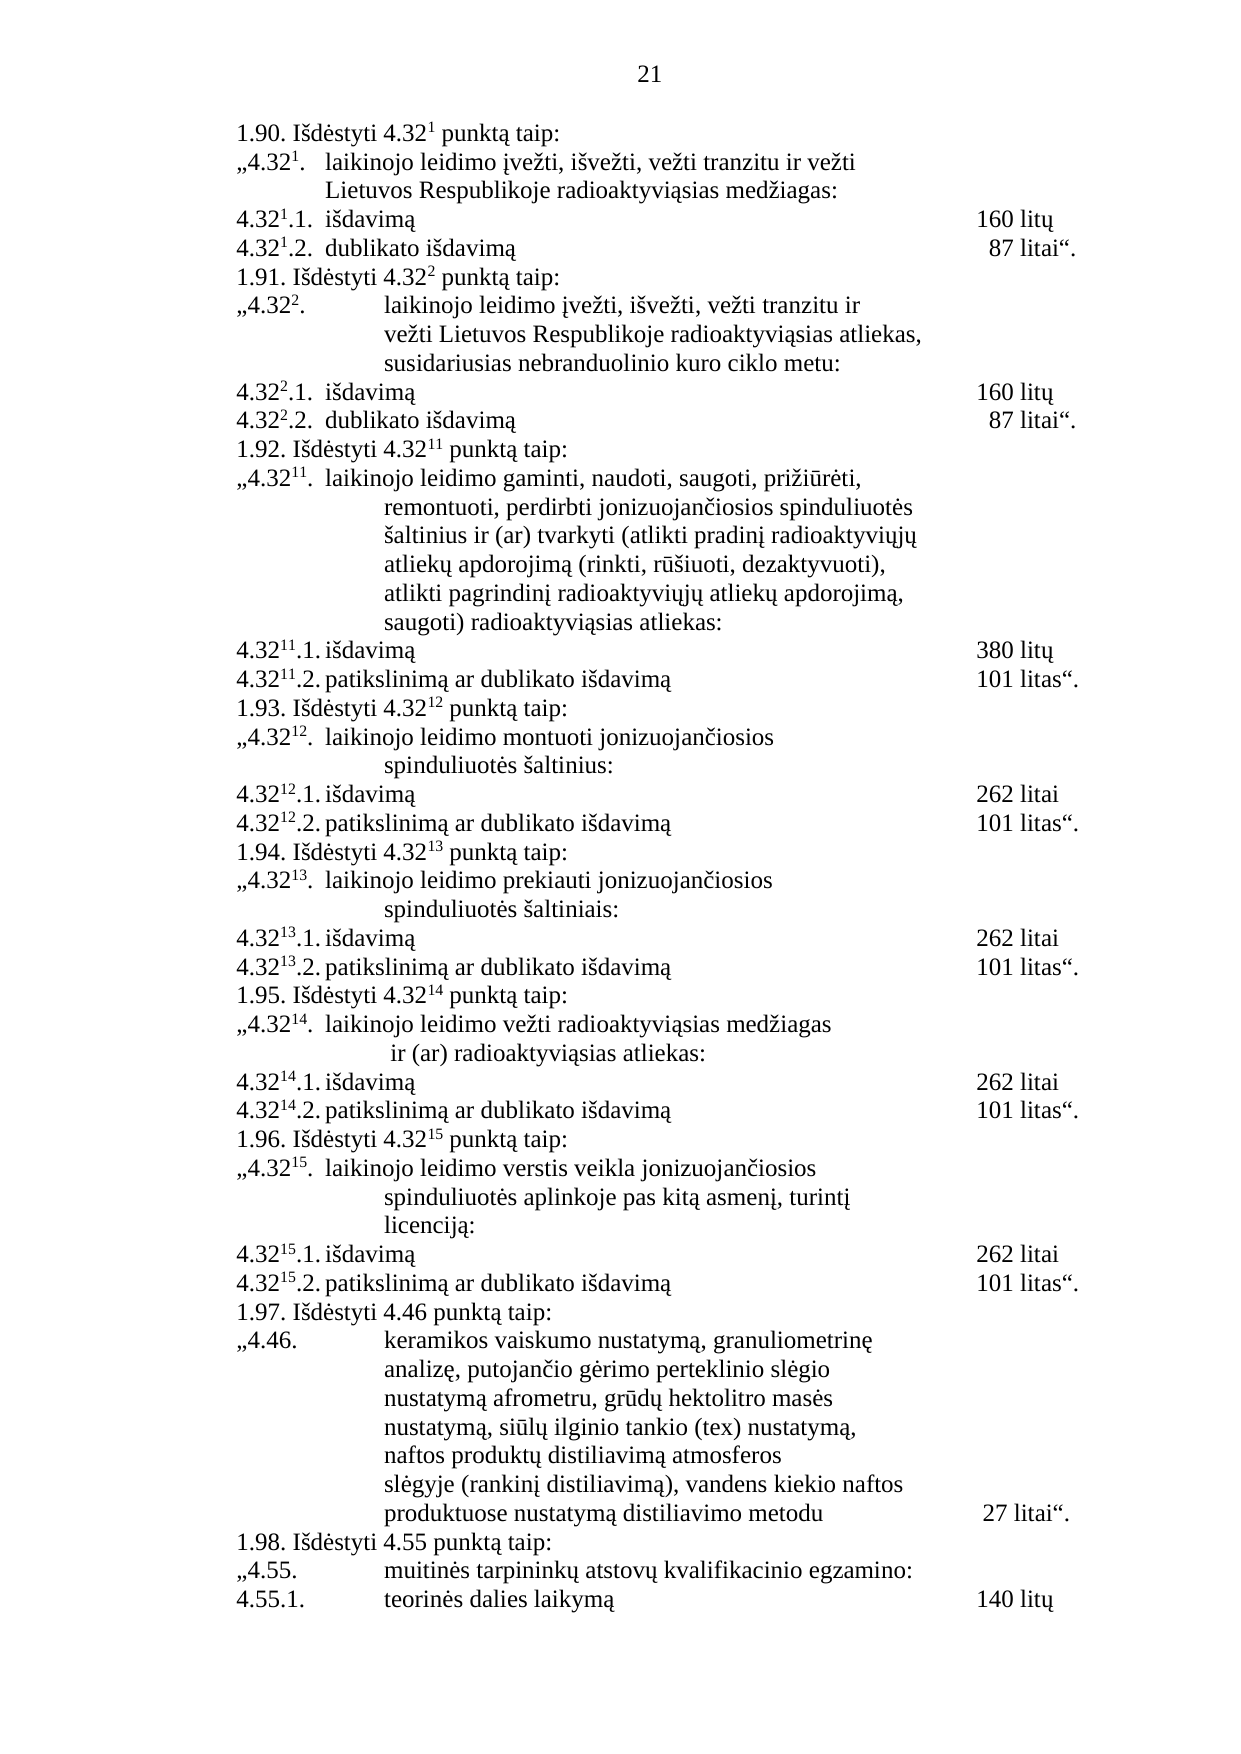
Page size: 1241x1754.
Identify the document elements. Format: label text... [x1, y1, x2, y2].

text 1.98. Išdėstyti 4.55 punktą taip: [177, 1527, 1122, 1556]
text 4.55.1. teorinės dalies laikymą 140 litų [177, 1584, 1122, 1613]
text 1.95. Išdėstyti 4.3214 punktą taip: [177, 981, 1122, 1009]
text 4.3213.2. patikslinimą ar dublikato išdavimą 101 litas“. [177, 952, 1122, 981]
text 4.322.1. išdavimą 160 litų [177, 377, 1122, 406]
text 1.97. Išdėstyti 4.46 punktą taip: [177, 1297, 1122, 1326]
text „4.3215. laikinojo leidimo verstis veikla jonizuojančiosios [177, 1153, 1122, 1182]
text 4.3211.2. patikslinimą ar dublikato išdavimą 101 litas“. [177, 664, 1122, 693]
text 4.3212.1. išdavimą 262 litai [177, 779, 1122, 808]
text šaltinius ir (ar) tvarkyti (atlikti pradinį radioaktyviųjų [177, 521, 1122, 549]
text 4.3215.1. išdavimą 262 litai [177, 1239, 1122, 1268]
text 1.90. Išdėstyti 4.321 punktą taip: [177, 118, 1122, 147]
text 1.94. Išdėstyti 4.3213 punktą taip: [177, 837, 1122, 866]
text 1.91. Išdėstyti 4.322 punktą taip: [177, 262, 1122, 291]
text 1.93. Išdėstyti 4.3212 punktą taip: [177, 693, 1122, 722]
text atlikti pagrindinį radioaktyviųjų atliekų apdorojimą, [177, 578, 1122, 607]
text saugoti) radioaktyviąsias atliekas: [177, 607, 1122, 636]
text 4.321.1. išdavimą 160 litų [177, 204, 1122, 233]
text 4.3214.1. išdavimą 262 litai [177, 1067, 1122, 1096]
text vežti Lietuvos Respublikoje radioaktyviąsias atliekas, [177, 319, 1122, 348]
text Lietuvos Respublikoje radioaktyviąsias medžiagas: [177, 176, 1122, 204]
text spinduliuotės šaltinius: [177, 751, 1122, 779]
text licenciją: [177, 1211, 1122, 1239]
text „4.3211. laikinojo leidimo gaminti, naudoti, saugoti, prižiūrėti, [177, 463, 1122, 492]
text 4.3215.2. patikslinimą ar dublikato išdavimą 101 litas“. [177, 1268, 1122, 1297]
text produktuose nustatymą distiliavimo metodu 27 litai“. [177, 1498, 1122, 1527]
text 1.96. Išdėstyti 4.3215 punktą taip: [177, 1124, 1122, 1153]
text nustatymą, siūlų ilginio tankio (tex) nustatymą, [177, 1412, 1122, 1441]
text „4.321. laikinojo leidimo įvežti, išvežti, vežti tranzitu ir vežti [177, 147, 1122, 176]
text 4.3213.1. išdavimą 262 litai [177, 923, 1122, 952]
text slėgyje (rankinį distiliavimą), vandens kiekio naftos [177, 1469, 1122, 1498]
text „4.322. laikinojo leidimo įvežti, išvežti, vežti tranzitu ir [177, 291, 1122, 319]
text 4.3212.2. patikslinimą ar dublikato išdavimą 101 litas“. [177, 808, 1122, 837]
text „4.55. muitinės tarpininkų atstovų kvalifikacinio egzamino: [177, 1556, 1122, 1584]
text 4.321.2. dublikato išdavimą 87 litai“. [177, 233, 1122, 262]
text spinduliuotės aplinkoje pas kitą asmenį, turintį [177, 1182, 1122, 1211]
text remontuoti, perdirbti jonizuojančiosios spinduliuotės [177, 492, 1122, 521]
text nustatymą afrometru, grūdų hektolitro masės [177, 1383, 1122, 1412]
text 1.92. Išdėstyti 4.3211 punktą taip: [177, 434, 1122, 463]
text naftos produktų distiliavimą atmosferos [177, 1441, 1122, 1469]
text 4.322.2. dublikato išdavimą 87 litai“. [177, 406, 1122, 434]
text ir (ar) radioaktyviąsias atliekas: [177, 1038, 1122, 1067]
text atliekų apdorojimą (rinkti, rūšiuoti, dezaktyvuoti), [177, 549, 1122, 578]
text „4.3213. laikinojo leidimo prekiauti jonizuojančiosios [177, 866, 1122, 894]
text 4.3214.2. patikslinimą ar dublikato išdavimą 101 litas“. [177, 1096, 1122, 1124]
text analizę, putojančio gėrimo perteklinio slėgio [177, 1354, 1122, 1383]
text „4.3214. laikinojo leidimo vežti radioaktyviąsias medžiagas [177, 1009, 1122, 1038]
text 4.3211.1. išdavimą 380 litų [177, 636, 1122, 664]
text „4.46. keramikos vaiskumo nustatymą, granuliometrinę [177, 1326, 1122, 1354]
text „4.3212. laikinojo leidimo montuoti jonizuojančiosios [177, 722, 1122, 751]
text spinduliuotės šaltiniais: [177, 894, 1122, 923]
text susidariusias nebranduolinio kuro ciklo metu: [177, 348, 1122, 377]
